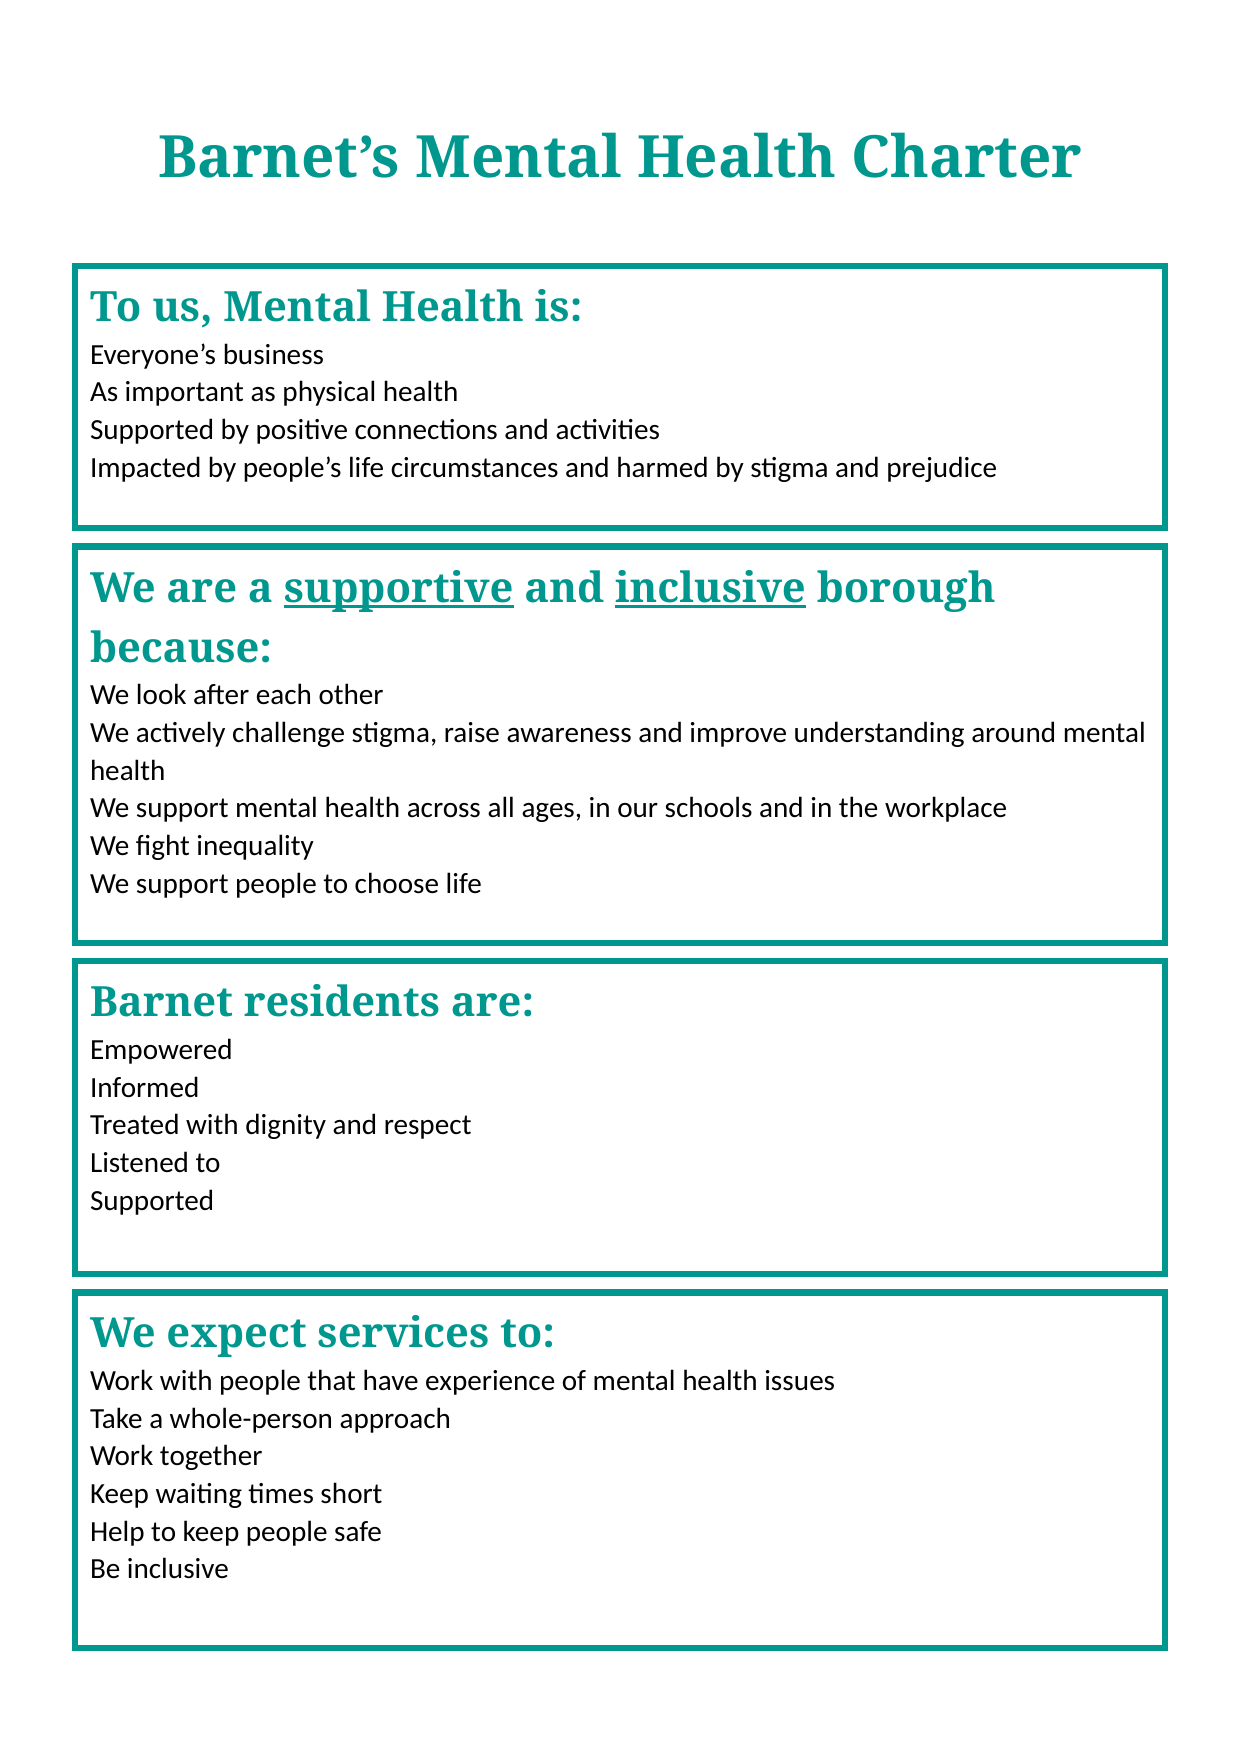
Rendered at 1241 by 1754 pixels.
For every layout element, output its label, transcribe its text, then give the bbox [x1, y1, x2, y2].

text Barnet’s Mental Health Charter [75, 115, 1165, 195]
